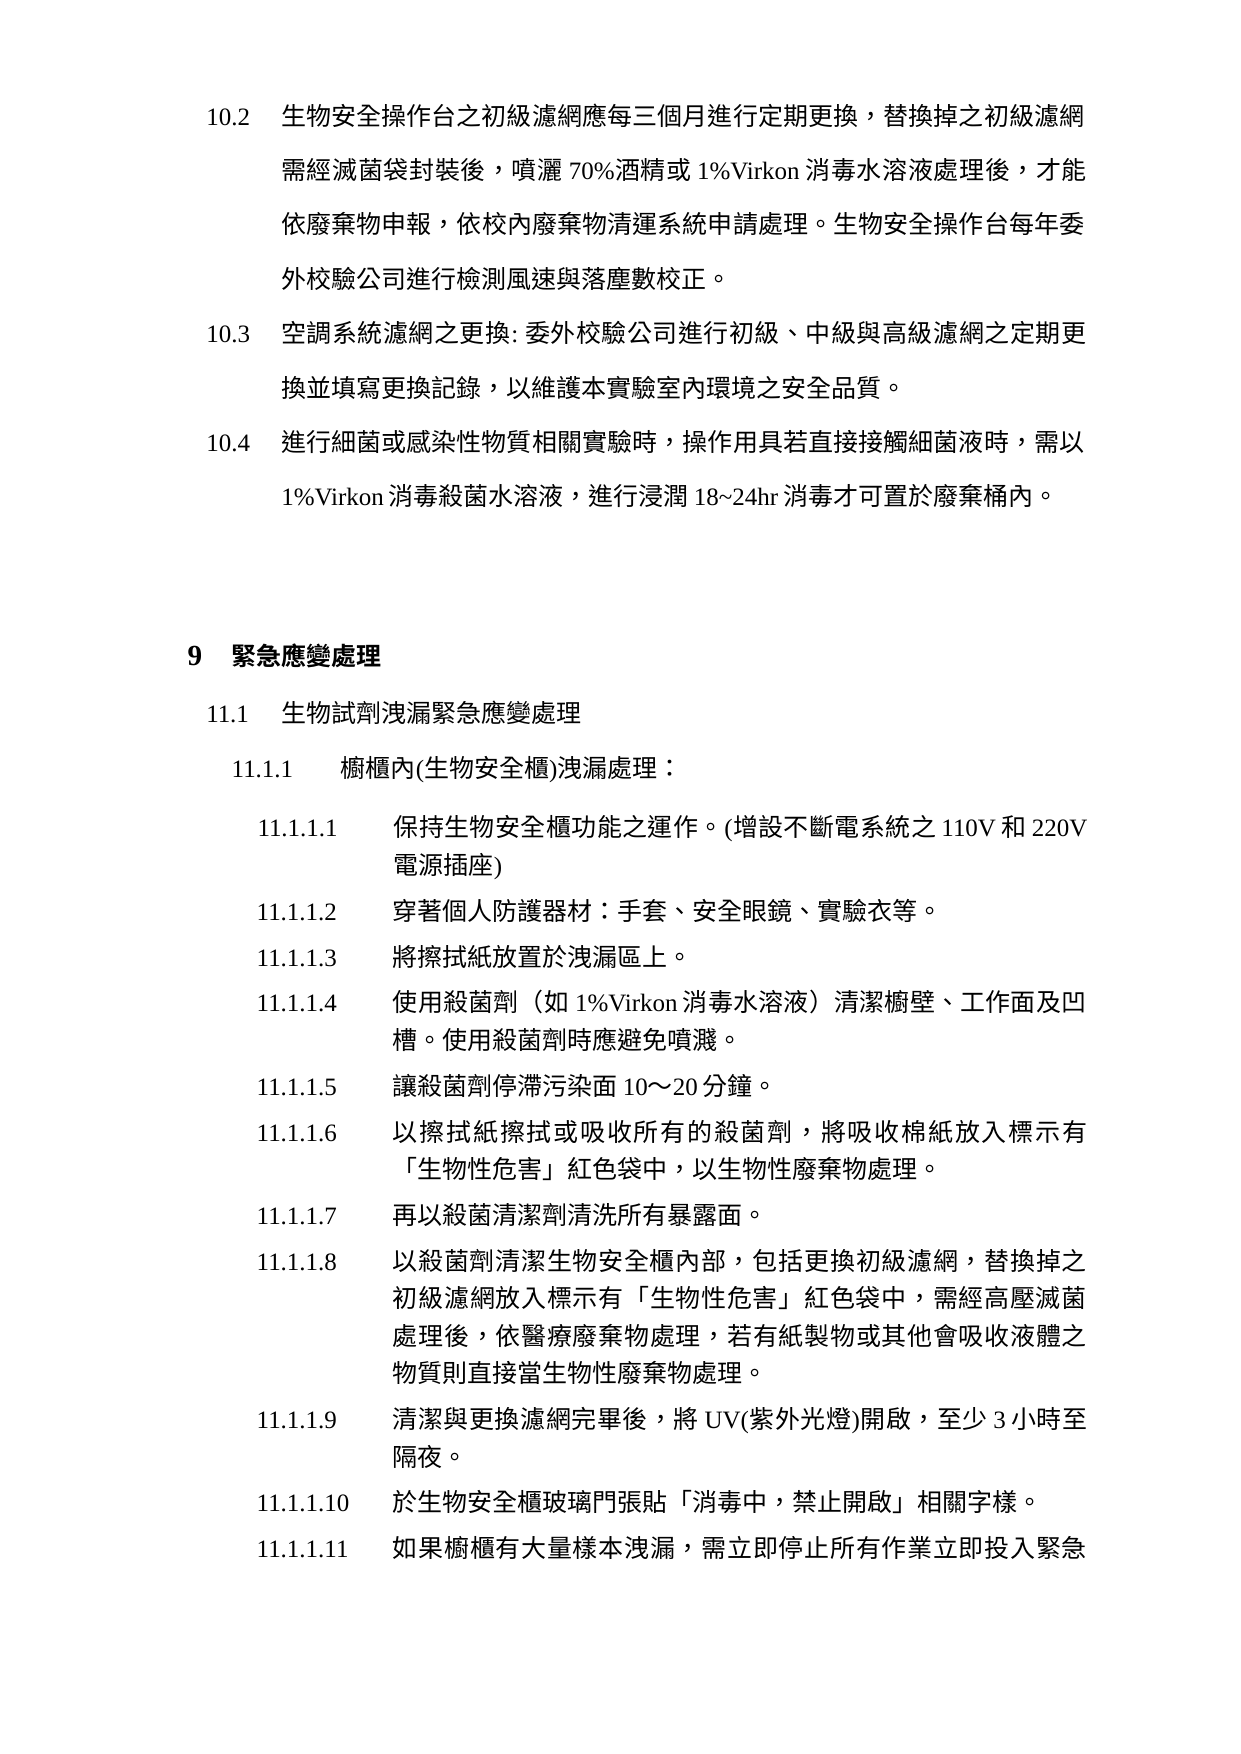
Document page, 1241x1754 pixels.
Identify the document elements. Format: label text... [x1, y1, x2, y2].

list 於生物安全櫃玻璃門張貼「消毒中，禁止開啟」相關字樣。 [256, 1482, 1087, 1519]
subtitle 緊急應變處理 [187, 612, 1087, 675]
list 以擦拭紙擦拭或吸收所有的殺菌劑，將吸收棉紙放入標示有「生物性危害」紅色袋中，以生物性廢棄物處理。 [256, 1111, 1087, 1186]
list 空調系統濾網之更換: 委外校驗公司進行初級、中級與高級濾網之定期更換並填寫更換記錄，以維護本實驗室內環境之安全品質。 [206, 314, 1087, 404]
list 保持生物安全櫃功能之運作。(增設不斷電系統之110V和220V電源插座) [257, 807, 1087, 882]
list 清潔與更換濾網完畢後，將UV(紫外光燈)開啟，至少3小時至隔夜。 [256, 1398, 1087, 1473]
list 穿著個人防護器材：手套、安全眼鏡、實驗衣等。 [256, 890, 1087, 927]
list 使用殺菌劑（如1%Virkon消毒水溶液）清潔櫥壁、工作面及凹槽。使用殺菌劑時應避免噴濺。 [256, 982, 1087, 1057]
list 將擦拭紙放置於洩漏區上。 [256, 936, 1087, 973]
list 以殺菌劑清潔生物安全櫃內部，包括更換初級濾網，替換掉之初級濾網放入標示有「生物性危害」紅色袋中，需經高壓滅菌處理後，依醫療廢棄物處理，若有紙製物或其他會吸收液體之物質則直接當生物性廢棄物處理。 [256, 1240, 1087, 1390]
list 再以殺菌清潔劑清洗所有暴露面。 [256, 1194, 1087, 1232]
list 櫥櫃內(生物安全櫃)洩漏處理： [231, 748, 1087, 784]
list 生物試劑洩漏緊急應變處理 [206, 694, 1087, 730]
list 如果櫥櫃有大量樣本洩漏，需立即停止所有作業立即投入緊急應變處理，並聯繫專職工安人員協助處理。 [256, 1527, 1087, 1565]
list 進行細菌或感染性物質相關實驗時，操作用具若直接接觸細菌液時，需以1%Virkon消毒殺菌水溶液，進行浸潤18~24hr消毒才可置於廢棄桶內。 [206, 422, 1087, 513]
list 生物安全操作台之初級濾網應每三個月進行定期更換，替換掉之初級濾網需經滅菌袋封裝後，噴灑70%酒精或1%Virkon消毒水溶液處理後，才能依廢棄物申報，依校內廢棄物清運系統申請處理。生物安全操作台每年委外校驗公司進行檢測風速與落塵數校正。 [206, 96, 1087, 296]
list 讓殺菌劑停滯污染面10～20分鐘。 [256, 1065, 1087, 1102]
